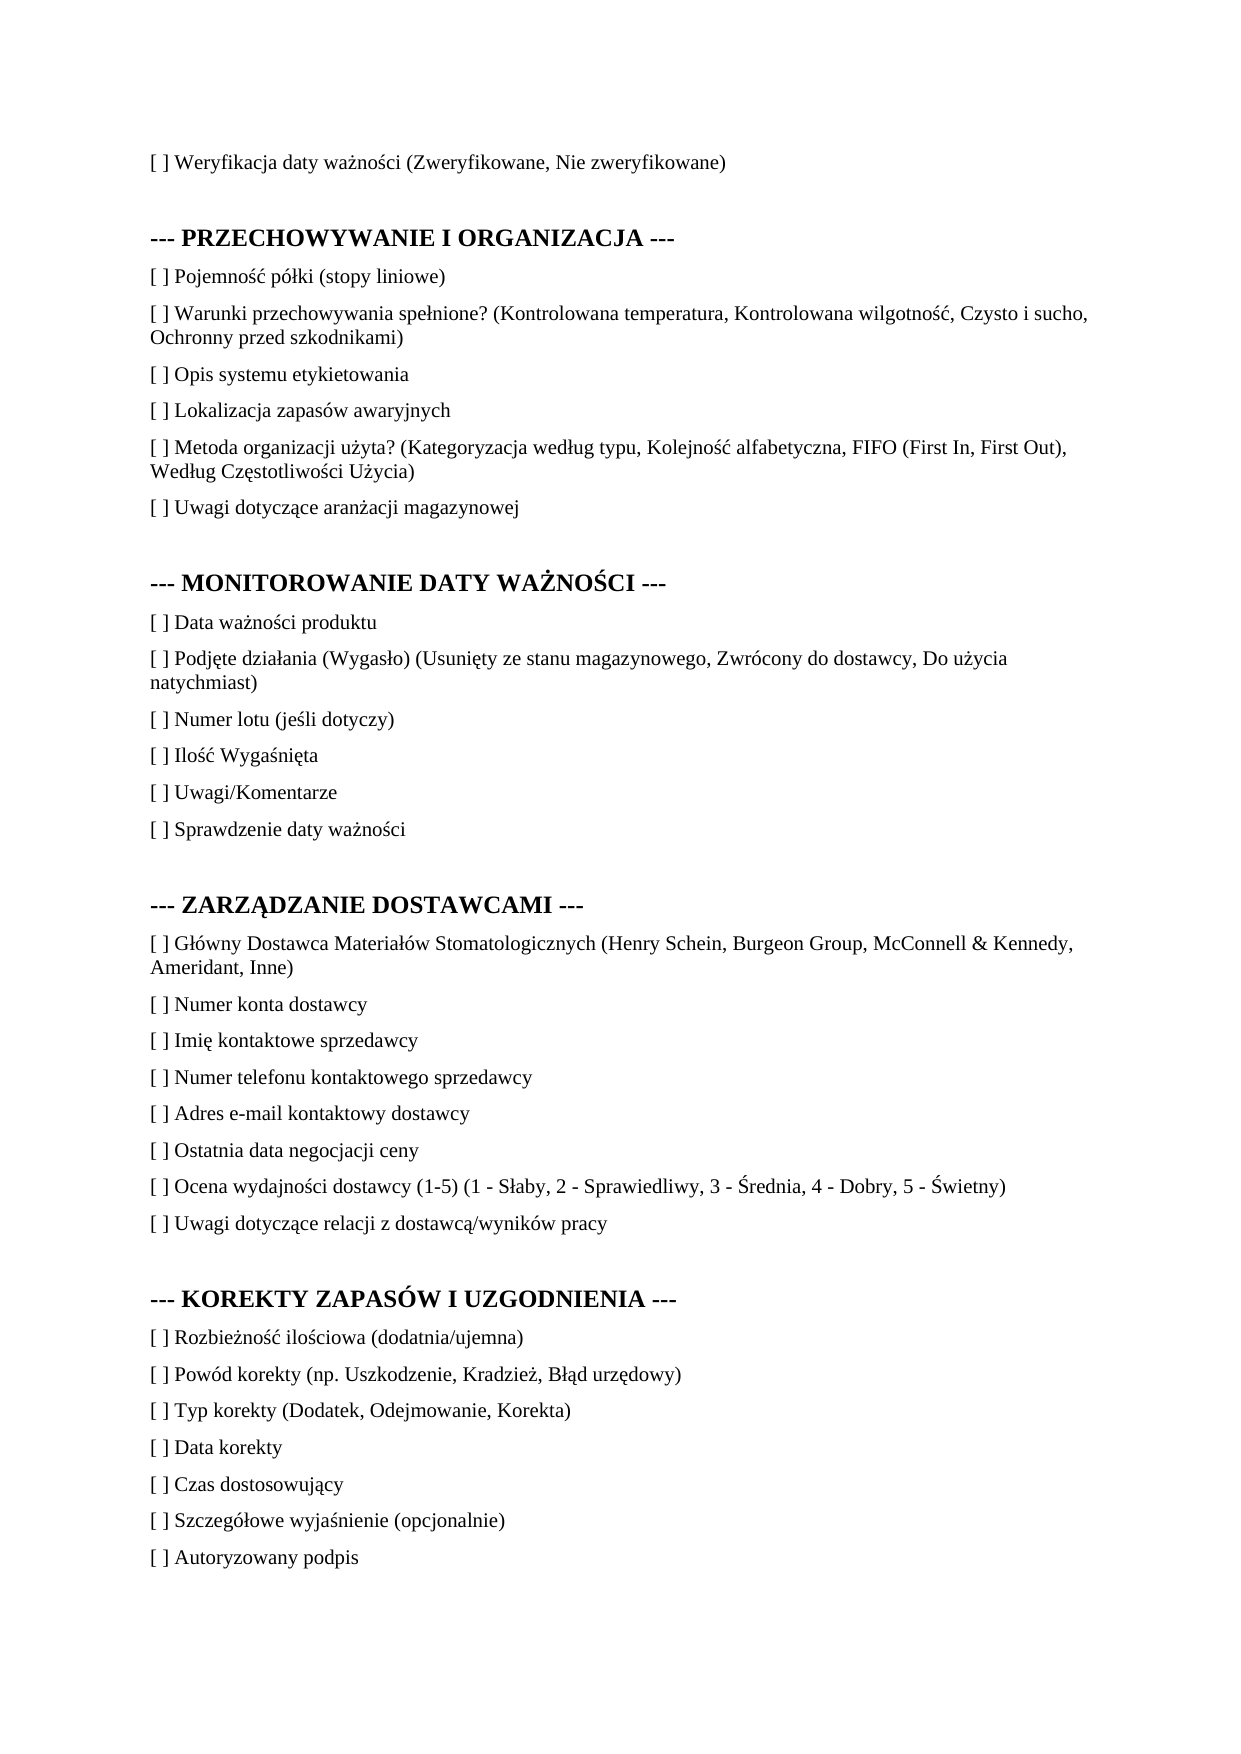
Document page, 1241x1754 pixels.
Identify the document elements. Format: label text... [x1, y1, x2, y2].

text [ ] Data ważności produktu [150, 610, 1090, 634]
text [ ] Autoryzowany podpis [150, 1545, 1090, 1569]
text [ ] Numer lotu (jeśli dotyczy) [150, 707, 1090, 731]
text [ ] Lokalizacja zapasów awaryjnych [150, 398, 1090, 422]
text [ ] Powód korekty (np. Uszkodzenie, Kradzież, Błąd urzędowy) [150, 1362, 1090, 1386]
text --- ZARZĄDZANIE DOSTAWCAMI --- [150, 890, 1090, 918]
text [ ] Weryfikacja daty ważności (Zweryfikowane, Nie zweryfikowane) [150, 150, 1090, 174]
text [ ] Warunki przechowywania spełnione? (Kontrolowana temperatura, Kontrolowana wilgotność, Czysto i sucho, Ochronny przed szkodnikami) [150, 301, 1090, 349]
text --- MONITOROWANIE DATY WAŻNOŚCI --- [150, 568, 1090, 597]
text [ ] Pojemność półki (stopy liniowe) [150, 264, 1090, 288]
text [ ] Ilość Wygaśnięta [150, 743, 1090, 767]
text [ ] Szczegółowe wyjaśnienie (opcjonalnie) [150, 1508, 1090, 1532]
text [ ] Typ korekty (Dodatek, Odejmowanie, Korekta) [150, 1398, 1090, 1422]
text [ ] Numer konta dostawcy [150, 992, 1090, 1016]
text [ ] Data korekty [150, 1435, 1090, 1459]
text [ ] Ocena wydajności dostawcy (1-5) (1 - Słaby, 2 - Sprawiedliwy, 3 - Średnia, 4 - Dobry, 5 - Świetny) [150, 1174, 1090, 1198]
text [ ] Sprawdzenie daty ważności [150, 817, 1090, 841]
text [ ] Numer telefonu kontaktowego sprzedawcy [150, 1065, 1090, 1089]
text [ ] Główny Dostawca Materiałów Stomatologicznych (Henry Schein, Burgeon Group, McConnell & Kennedy, Ameridant, Inne) [150, 931, 1090, 979]
text [ ] Rozbieżność ilościowa (dodatnia/ujemna) [150, 1325, 1090, 1349]
text [ ] Podjęte działania (Wygasło) (Usunięty ze stanu magazynowego, Zwrócony do dostawcy, Do użycia natychmiast) [150, 646, 1090, 694]
text [ ] Uwagi/Komentarze [150, 780, 1090, 804]
text [ ] Uwagi dotyczące aranżacji magazynowej [150, 495, 1090, 519]
text [ ] Uwagi dotyczące relacji z dostawcą/wyników pracy [150, 1211, 1090, 1235]
text [ ] Adres e-mail kontaktowy dostawcy [150, 1101, 1090, 1125]
text --- PRZECHOWYWANIE I ORGANIZACJA --- [150, 223, 1090, 252]
text [ ] Ostatnia data negocjacji ceny [150, 1138, 1090, 1162]
text [ ] Opis systemu etykietowania [150, 362, 1090, 386]
text [ ] Czas dostosowujący [150, 1472, 1090, 1496]
text --- KOREKTY ZAPASÓW I UZGODNIENIA --- [150, 1284, 1090, 1313]
text [ ] Metoda organizacji użyta? (Kategoryzacja według typu, Kolejność alfabetyczna, FIFO (First In, First Out), Według Częstotliwości Użycia) [150, 435, 1090, 483]
text [ ] Imię kontaktowe sprzedawcy [150, 1028, 1090, 1052]
